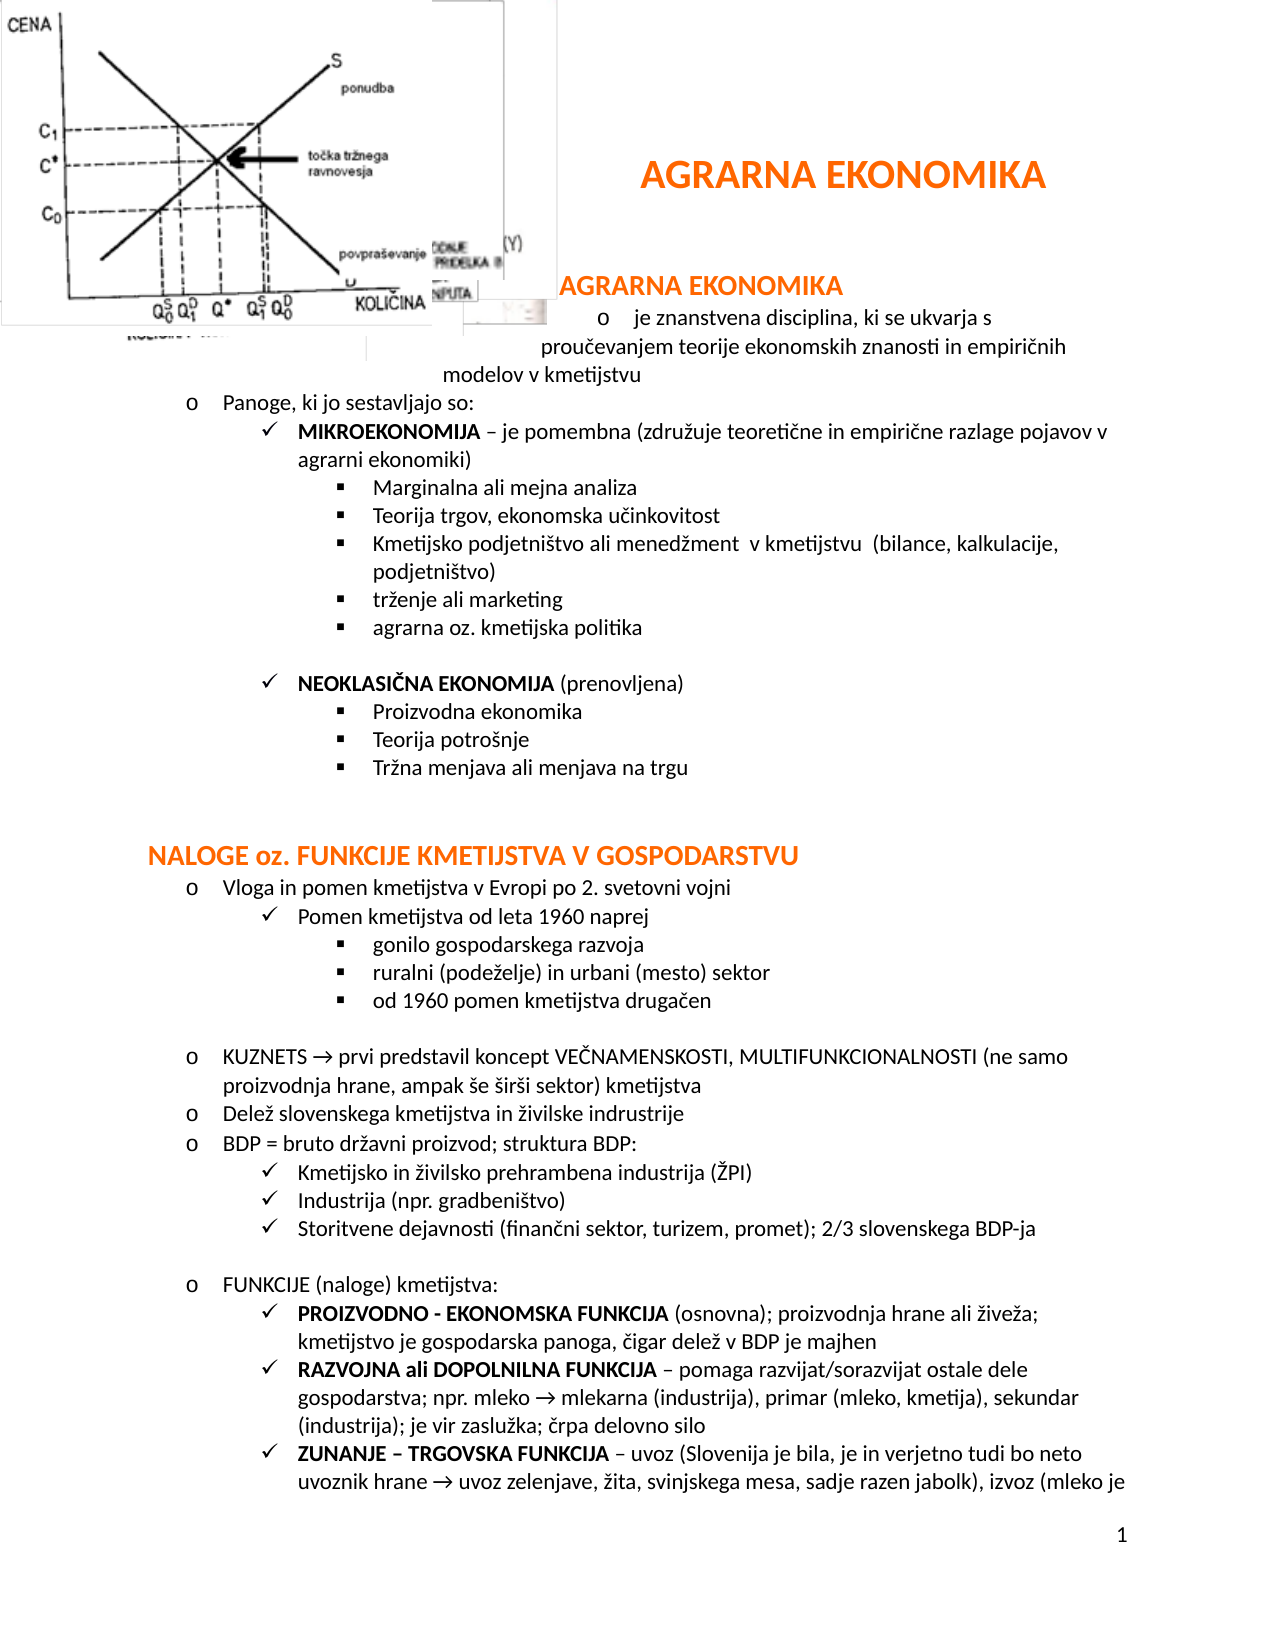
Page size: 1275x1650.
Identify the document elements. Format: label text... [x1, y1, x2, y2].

list trženje ali marketing [335, 585, 1127, 613]
list Pomen kmetijstva od leta 1960 naprej [260, 902, 1127, 930]
list Storitvene dejavnosti (finančni sektor, turizem, promet); 2/3 slovenskega BDP-ja [260, 1214, 1127, 1242]
list BDP = bruto državni proizvod; struktura BDP: [185, 1129, 1127, 1158]
list Delež slovenskega kmetijstva in živilske indrustrije [185, 1099, 1127, 1129]
list RAZVOJNA ali DOPOLNILNA FUNKCIJA – pomaga razvijat/sorazvijat ostale dele gospodarstva; npr. mleko → mlekarna (industrija), primar (mleko, kmetija), sekundar (industrija); je vir zaslužka; črpa delovno silo [260, 1355, 1127, 1439]
list Industrija (npr. gradbeništvo) [260, 1186, 1127, 1214]
list Tržna menjava ali menjava na trgu [335, 753, 1127, 781]
list ruralni (podeželje) in urbani (mesto) sektor [335, 958, 1127, 986]
list KUZNETS → prvi predstavil koncept VEČNAMENSKOSTI, MULTIFUNKCIONALNOSTI (ne samo proizvodnja hrane, ampak še širši sektor) kmetijstva [185, 1042, 1127, 1099]
list Kmetijsko podjetništvo ali menedžment v kmetijstvu (bilance, kalkulacije, podjetništvo) [335, 529, 1127, 585]
list Proizvodna ekonomika [335, 697, 1127, 725]
list ZUNANJE – TRGOVSKA FUNKCIJA – uvoz (Slovenija je bila, je in verjetno tudi bo neto uvoznik hrane → uvoz zelenjave, žita, svinjskega mesa, sadje razen jabolk), izvoz (mleko je [260, 1439, 1127, 1495]
list Teorija trgov, ekonomska učinkovitost [335, 501, 1127, 529]
list Marginalna ali mejna analiza [335, 473, 1127, 501]
list Panoge, ki jo sestavljajo so: [185, 388, 1127, 417]
list MIKROEKONOMIJA – je pomembna (združuje teoretične in empirične razlage pojavov v agrarni ekonomiki) [260, 417, 1127, 473]
list PROIZVODNO - EKONOMSKA FUNKCIJA (osnovna); proizvodnja hrane ali živeža; kmetijstvo je gospodarska panoga, čigar delež v BDP je majhen [260, 1299, 1127, 1355]
list agrarna oz. kmetijska politika [335, 613, 1127, 641]
list Kmetijsko in živilsko prehrambena industrija (ŽPI) [260, 1158, 1127, 1186]
text NALOGE oz. FUNKCIJE KMETIJSTVA V GOSPODARSTVU [148, 837, 1127, 873]
list gonilo gospodarskega razvoja [335, 930, 1127, 958]
list Teorija potrošnje [335, 725, 1127, 753]
list Vloga in pomen kmetijstva v Evropi po 2. svetovni vojni [185, 873, 1127, 902]
text AGRARNA EKONOMIKA [559, 148, 1127, 198]
list je znanstvena disciplina, ki se ukvarja s proučevanjem teorije ekonomskih znanosti in empiričnih modelov v kmetijstvu [185, 303, 1127, 388]
list NEOKLASIČNA EKONOMIJA (prenovljena) [260, 669, 1127, 697]
list od 1960 pomen kmetijstva drugačen [335, 986, 1127, 1014]
text AGRARNA EKONOMIKA [559, 267, 1127, 303]
list FUNKCIJE (naloge) kmetijstva: [185, 1270, 1127, 1299]
picture [0, 0, 559, 361]
